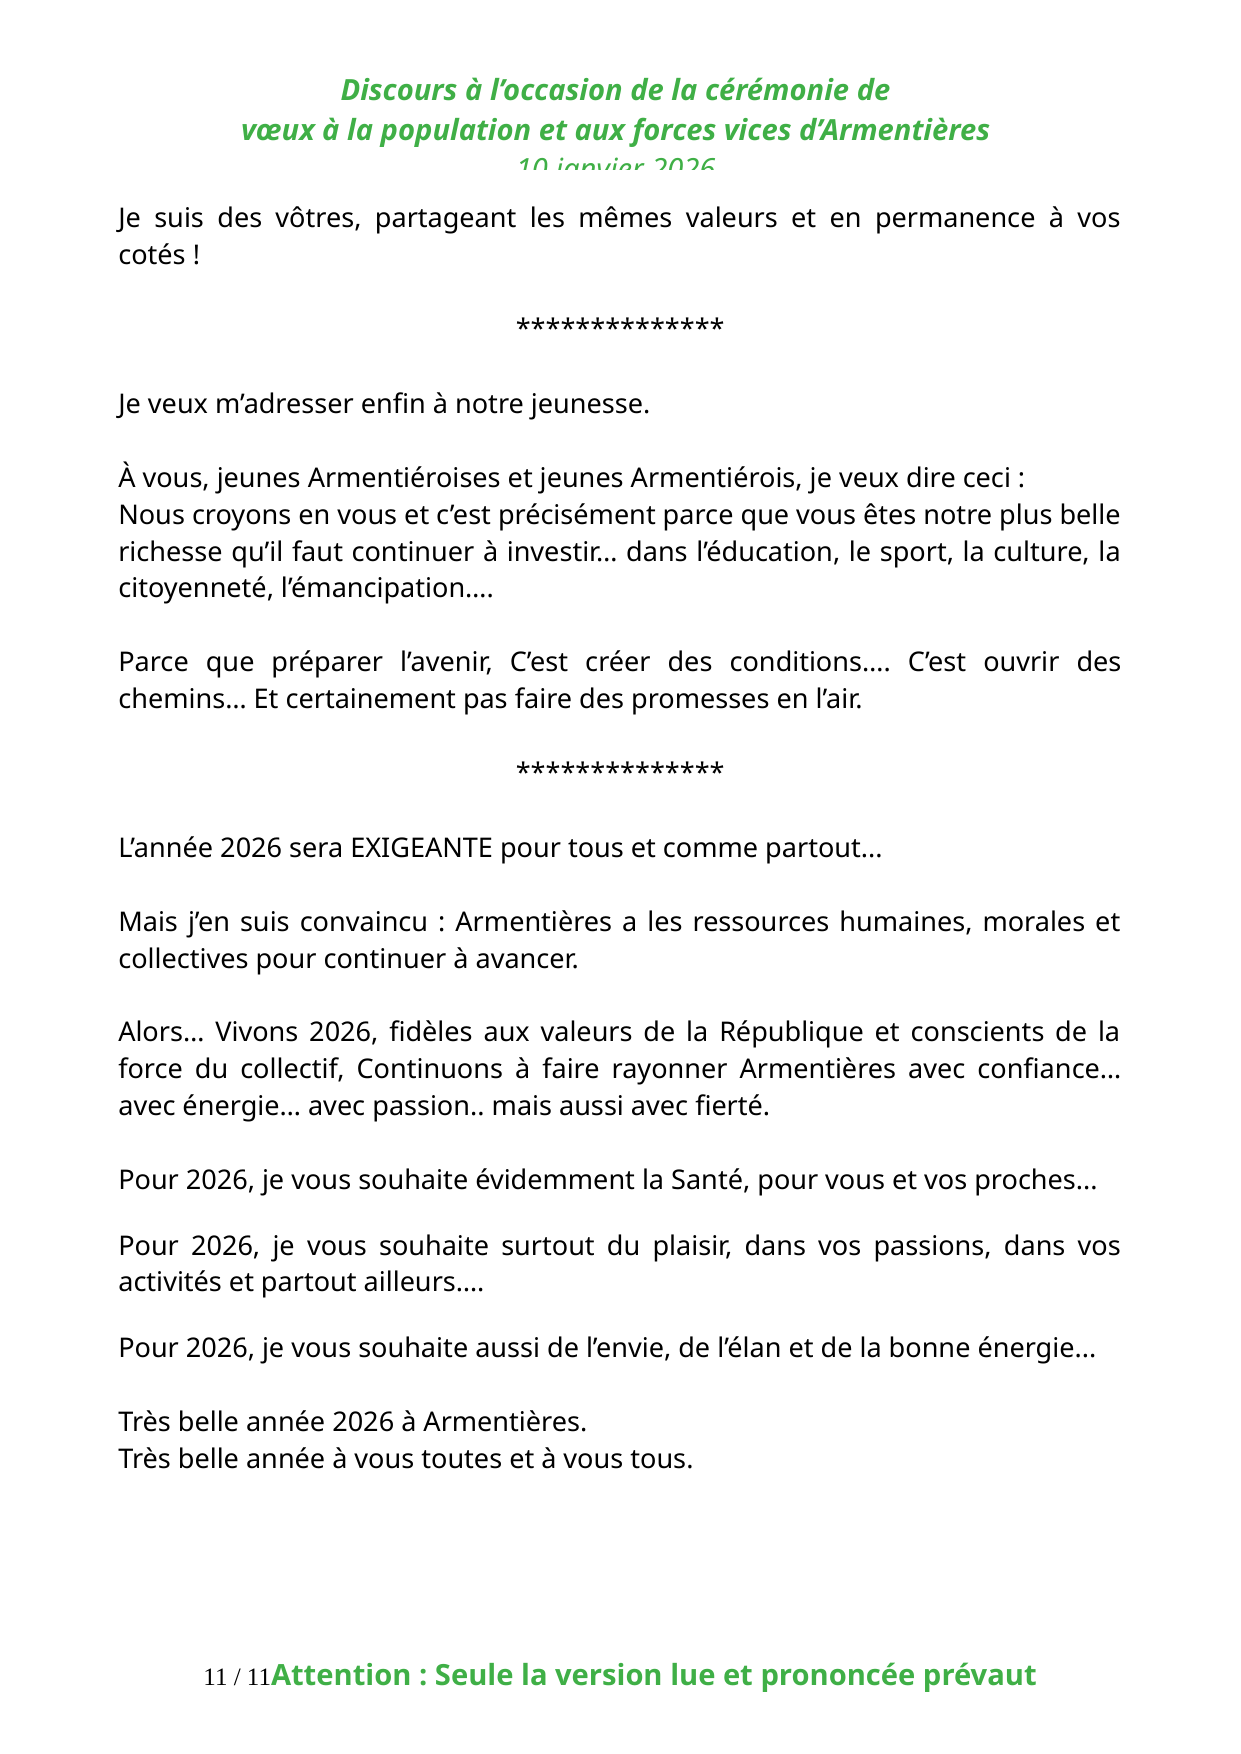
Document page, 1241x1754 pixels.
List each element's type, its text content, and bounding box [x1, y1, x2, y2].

text Pour 2026, je vous souhaite évidemment la Santé, pour vous et vos proches... [118, 1160, 1122, 1197]
text Mais j’en suis convaincu : Armentières a les ressources humaines, morales et collectives pour continuer à avancer. [118, 902, 1122, 976]
text Nous croyons en vous et c’est précisément parce que vous êtes notre plus belle richesse qu’il faut continuer à investir… dans l’éducation, le sport, la culture, la citoyenneté, l’émancipation…. [118, 495, 1122, 606]
text Je veux m’adresser enfin à notre jeunesse. [118, 384, 1122, 421]
text Parce que préparer l’avenir, C’est créer des conditions…. C’est ouvrir des chemins… Et certainement pas faire des promesses en l’air. [118, 643, 1122, 716]
text À vous, jeunes Armentiéroises et jeunes Armentiérois, je veux dire ceci : [118, 458, 1122, 495]
text Pour 2026, je vous souhaite aussi de l’envie, de l’élan et de la bonne énergie... [118, 1328, 1122, 1365]
text Pour 2026, je vous souhaite surtout du plaisir, dans vos passions, dans vos activités et partout ailleurs…. [118, 1226, 1122, 1300]
text ************** [118, 309, 1122, 346]
text Alors… Vivons 2026, fidèles aux valeurs de la République et conscients de la force du collectif, Continuons à faire rayonner Armentières avec confiance… avec énergie… avec passion.. mais aussi avec fierté. [118, 1013, 1122, 1123]
text Très belle année 2026 à Armentières. [118, 1402, 1122, 1439]
text Très belle année à vous toutes et à vous tous. [118, 1439, 1122, 1476]
text Je suis des vôtres, partageant les mêmes valeurs et en permanence à vos cotés ! [118, 199, 1122, 272]
text ************** [118, 753, 1122, 790]
text L’année 2026 sera EXIGEANTE pour tous et comme partout... [118, 828, 1122, 865]
